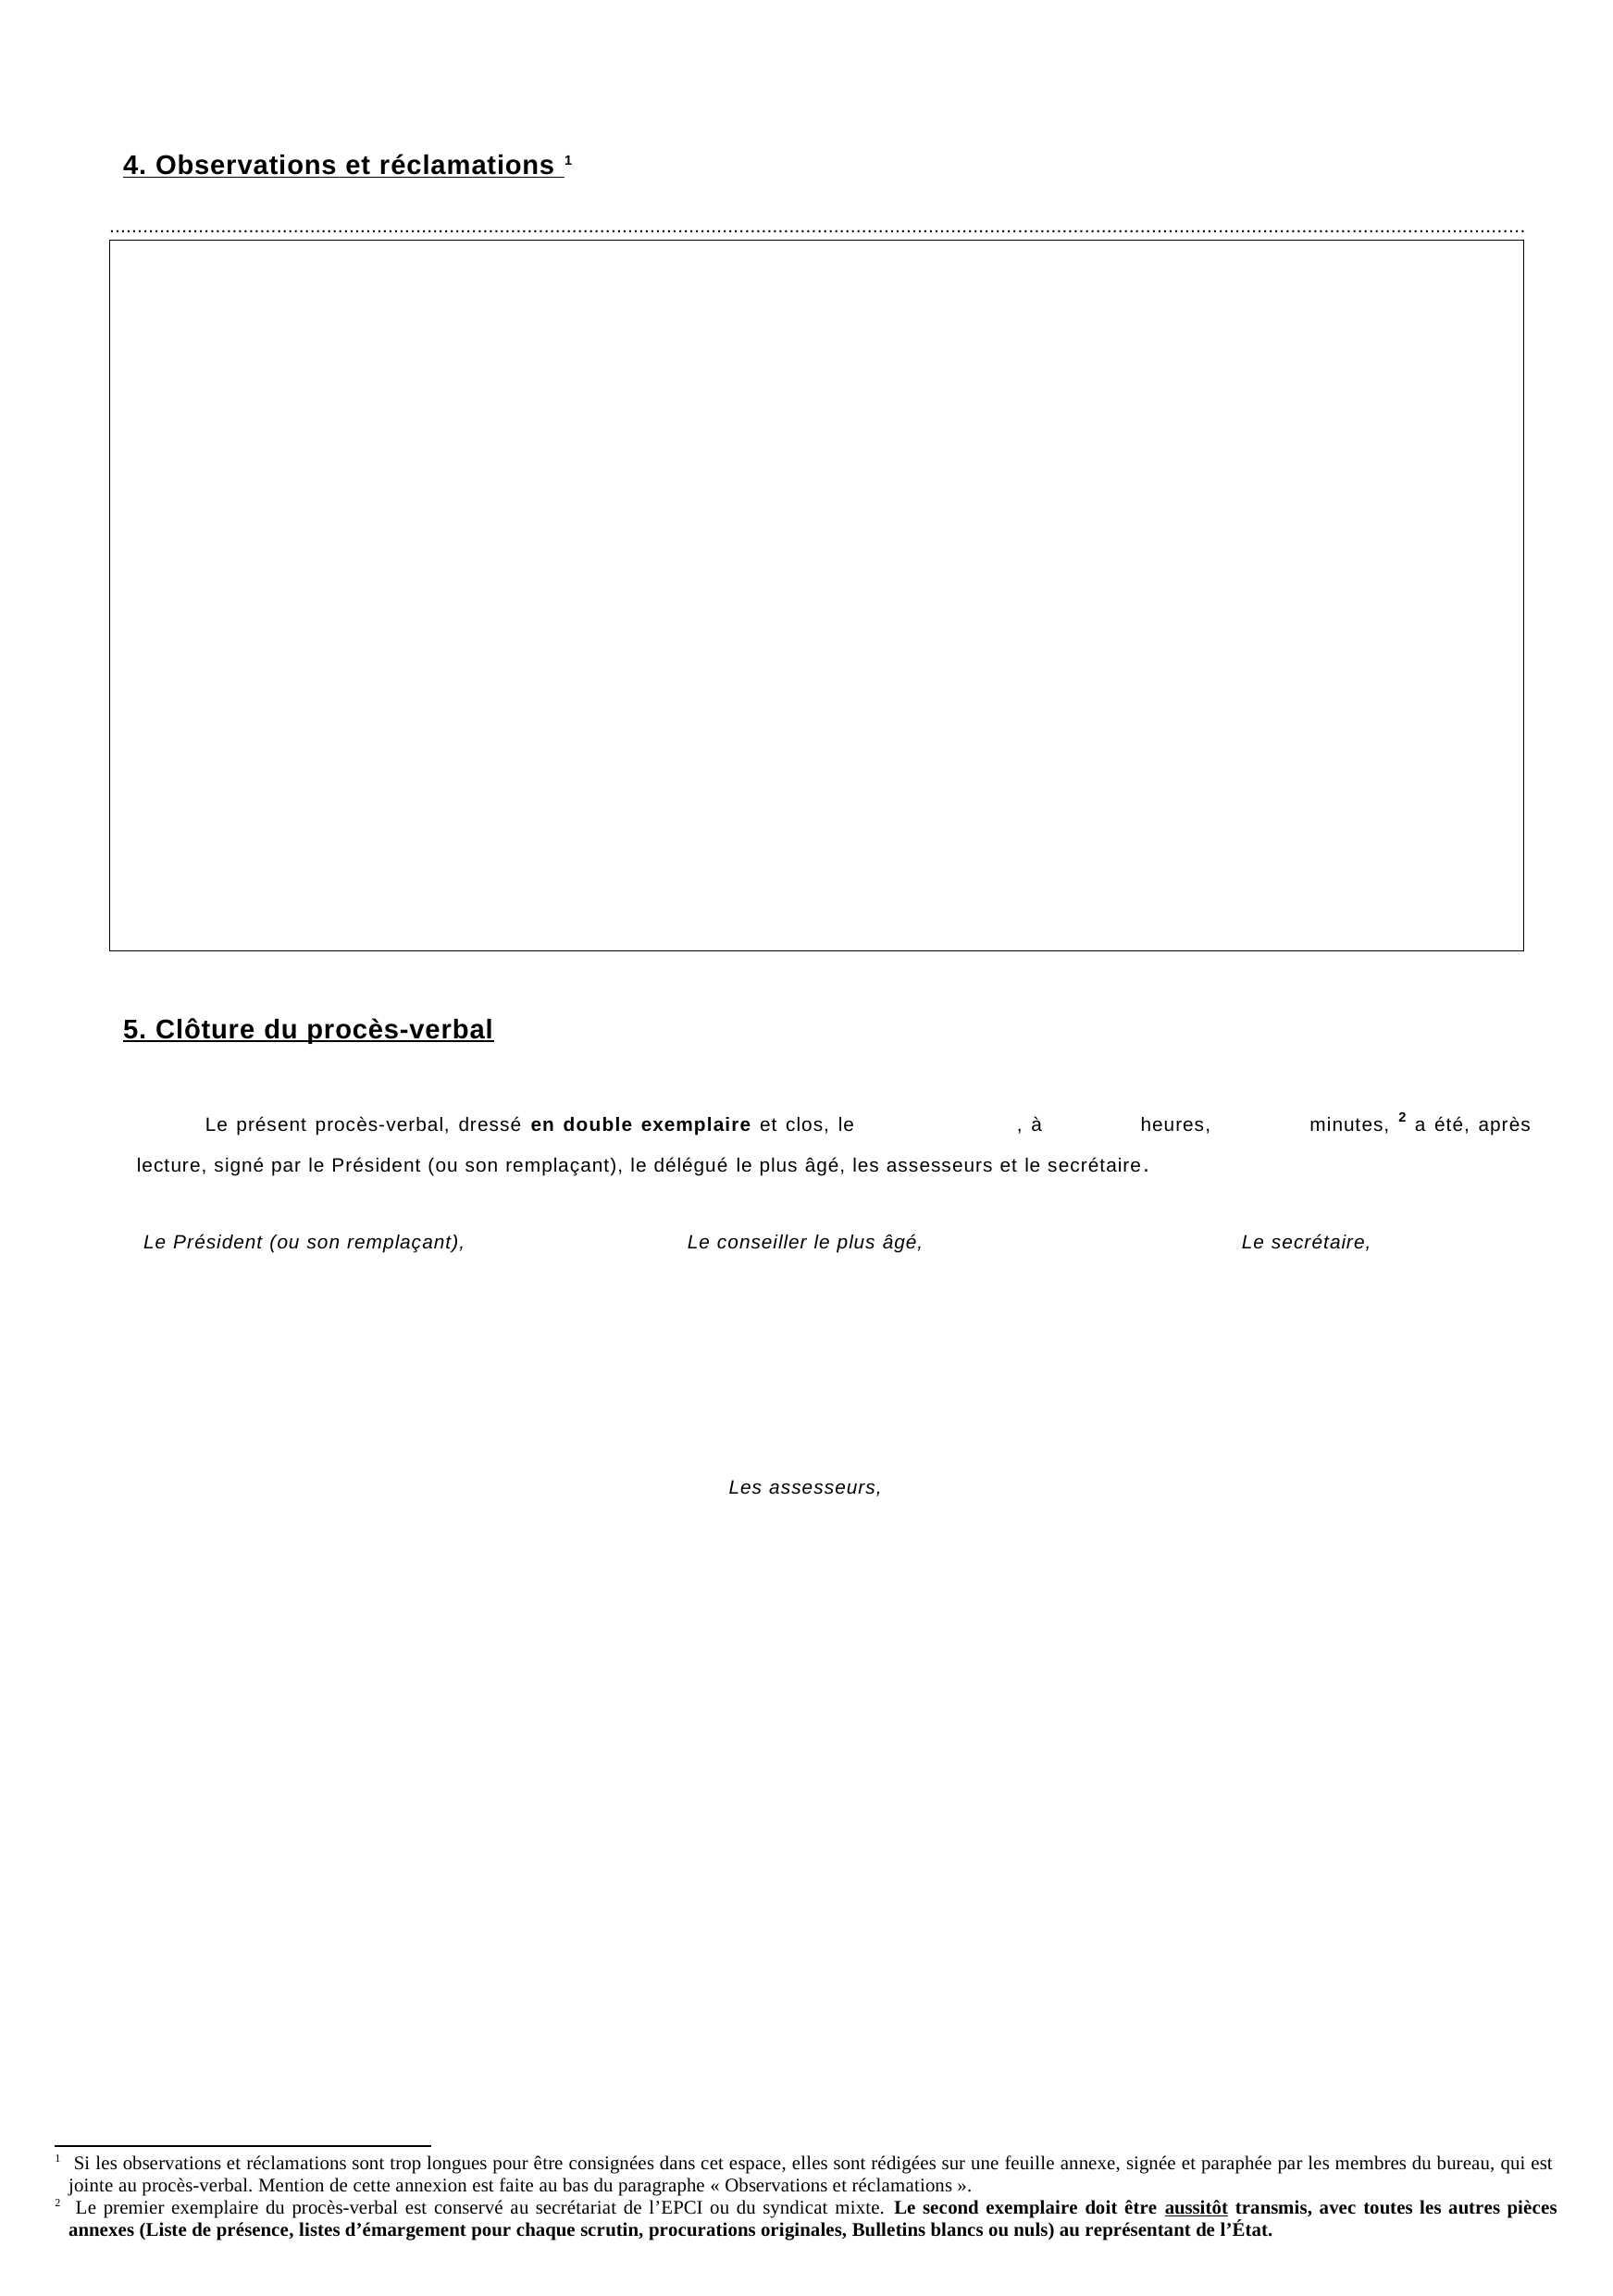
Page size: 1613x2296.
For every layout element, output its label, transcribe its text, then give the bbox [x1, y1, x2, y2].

text Le premier exemplaire du procès-verbal est conservé au secrétariat de l’EPCI ou du syndicat mixte. Le second exemplaire doit être aussitôt transmis, avec toutes les autres pièces annexes (Liste de présence, listes d’émargement pour chaque scrutin, procurations originales, Bulletins blancs ou nuls) au représentant de l’État. [55, 2196, 1557, 2240]
subtitle 4. Observations et réclamations [123, 149, 1531, 180]
text Si les observations et réclamations sont trop longues pour être consignées dans cet espace, elles sont rédigées sur une feuille annexe, signée et paraphée par les membres du bureau, qui est jointe au procès-verbal. Mention de cette annexion est faite au bas du paragraphe « Observations et réclamations ». [55, 2152, 1557, 2196]
table_cell [1057, 1476, 1557, 1698]
table_cell Les assesseurs, [555, 1476, 1057, 1698]
text Le présent procès-verbal, dressé en double exemplaire et clos, le , à heures, minutes, a été, après lecture, signé par le Président (ou son remplaçant), le délégué le plus âgé, les assesseurs et le secrétaire. [137, 1110, 1531, 1177]
table_header Le secrétaire, [1057, 1231, 1557, 1476]
table_header Le Président (ou son remplaçant), [55, 1231, 555, 1476]
table_cell [55, 1476, 555, 1698]
subtitle 5. Clôture du procès-verbal [123, 1013, 1531, 1044]
table_header Le conseiller le plus âgé, [555, 1231, 1057, 1476]
